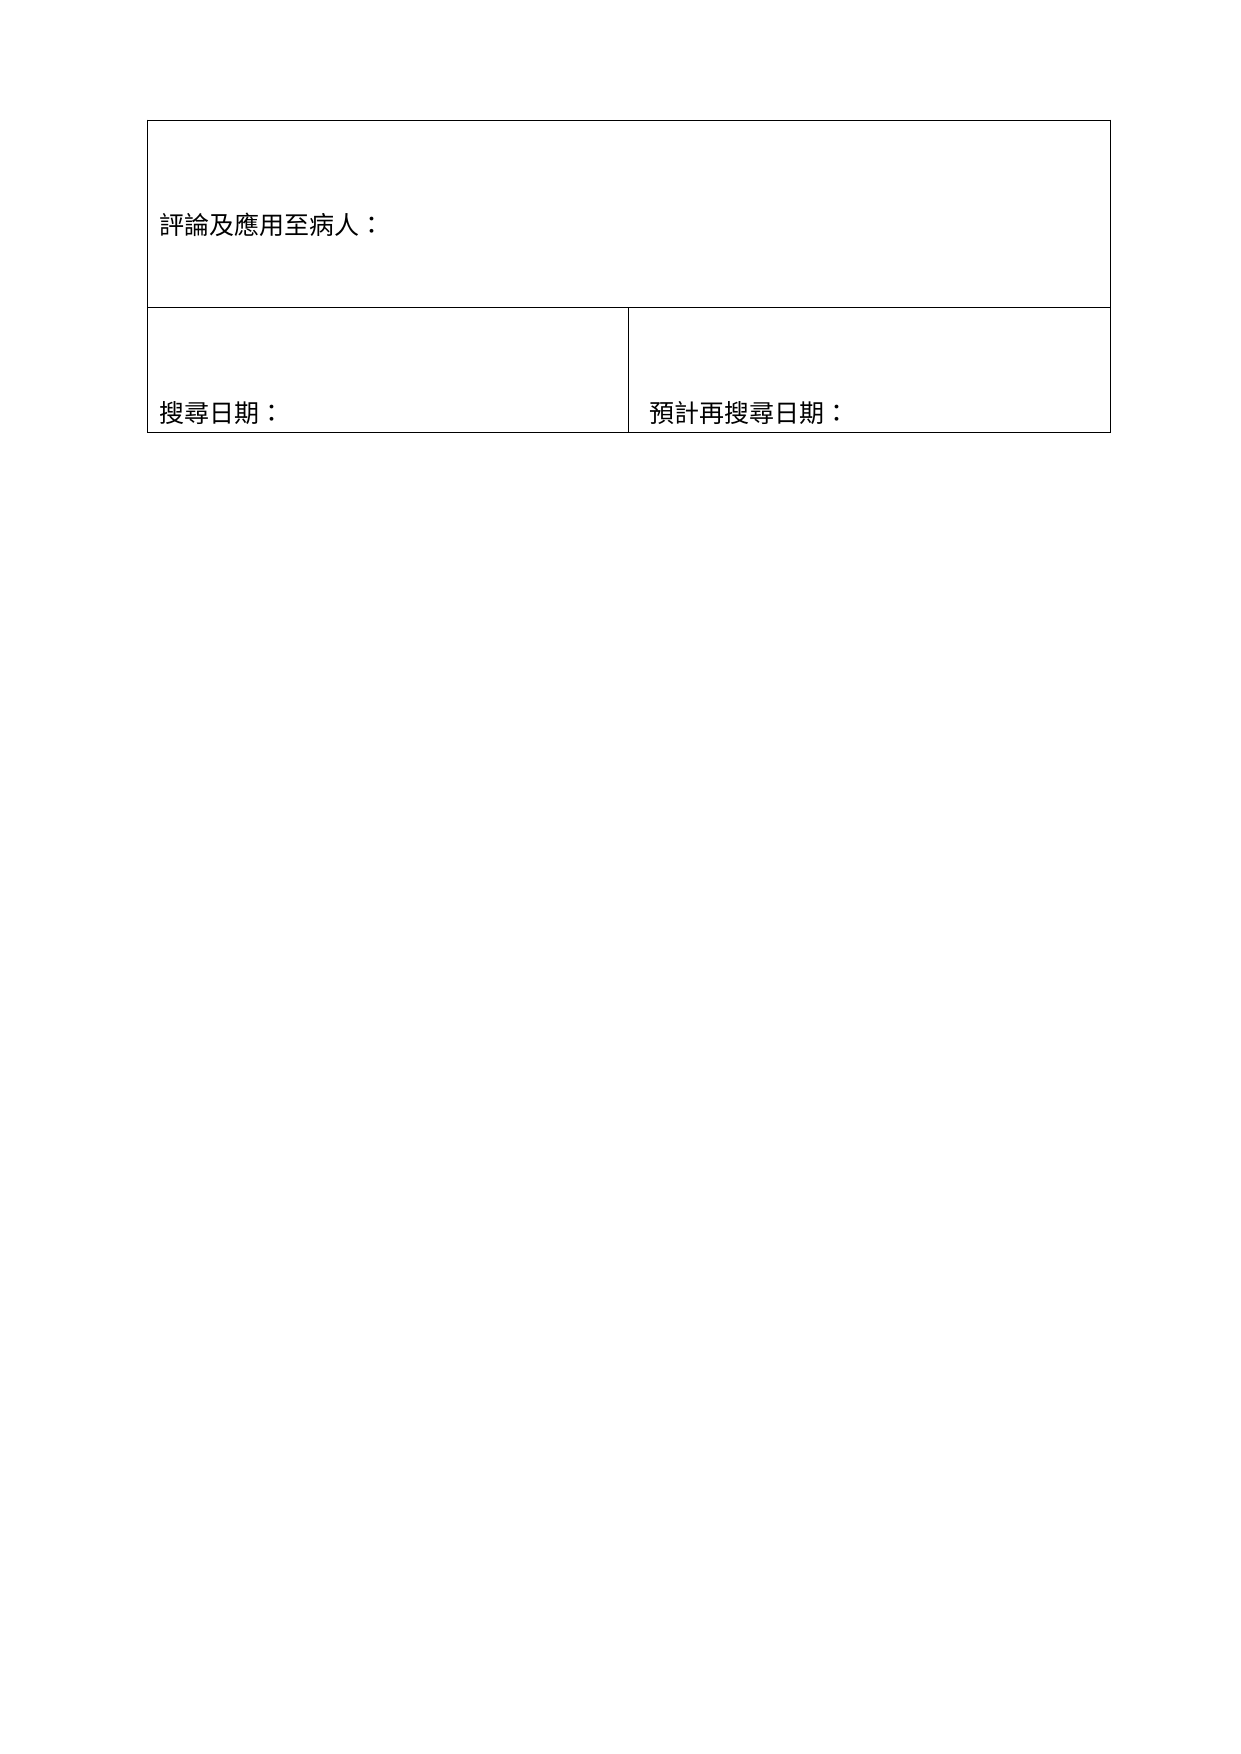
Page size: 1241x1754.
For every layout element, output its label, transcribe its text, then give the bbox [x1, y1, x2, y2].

table_cell 預計再搜尋日期： [629, 308, 1110, 432]
table_cell 評論及應用至病人： [148, 121, 1110, 307]
table_cell 搜尋日期： [148, 308, 628, 432]
